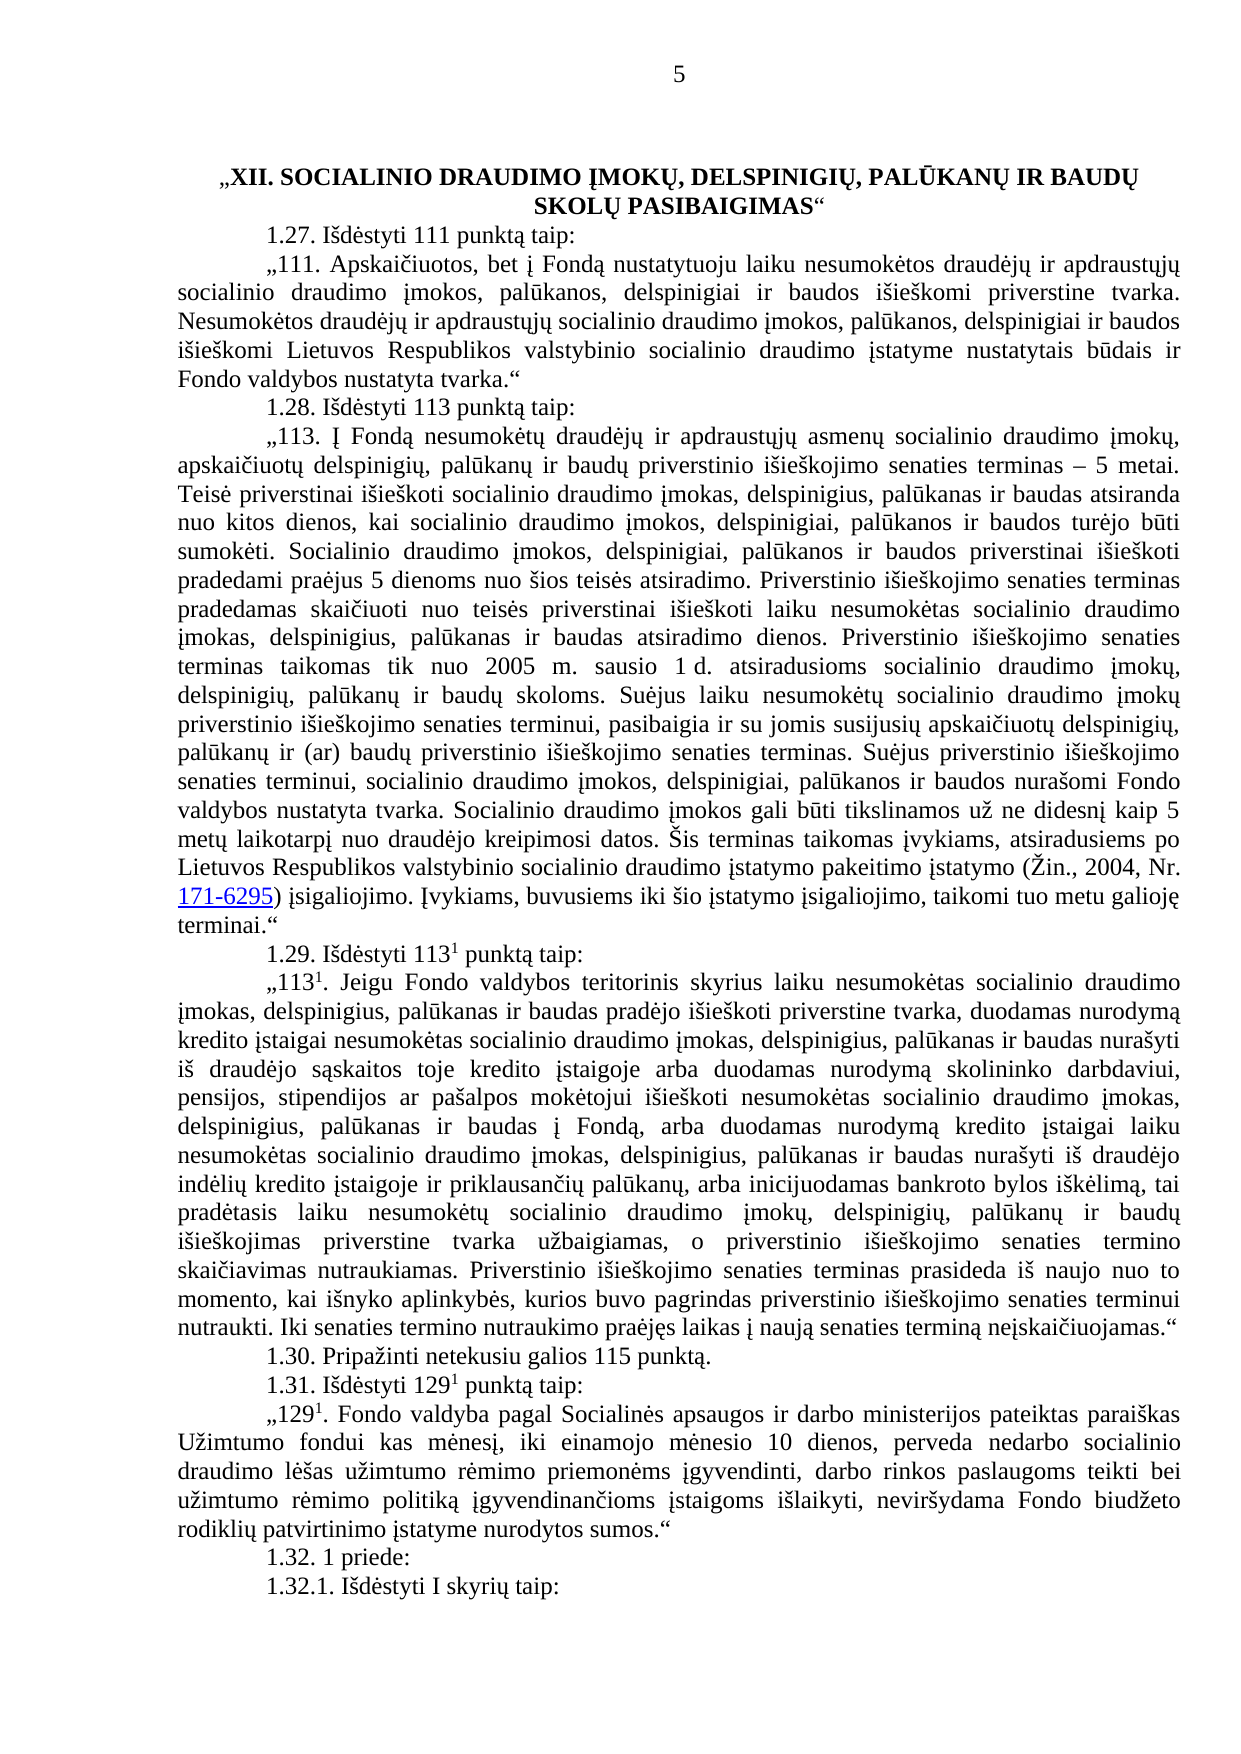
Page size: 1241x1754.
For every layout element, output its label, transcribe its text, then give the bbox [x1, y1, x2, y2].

text „113. Į Fondą nesumokėtų draudėjų ir apdraustųjų asmenų socialinio draudimo įmokų, apskaičiuotų delspinigių, palūkanų ir baudų priverstinio išieškojimo senaties terminas – 5 metai. Teisė priverstinai išieškoti socialinio draudimo įmokas, delspinigius, palūkanas ir baudas atsiranda nuo kitos dienos, kai socialinio draudimo įmokos, delspinigiai, palūkanos ir baudos turėjo būti sumokėti. Socialinio draudimo įmokos, delspinigiai, palūkanos ir baudos priverstinai išieškoti pradedami praėjus 5 dienoms nuo šios teisės atsiradimo. Priverstinio išieškojimo senaties terminas pradedamas skaičiuoti nuo teisės priverstinai išieškoti laiku nesumokėtas socialinio draudimo įmokas, delspinigius, palūkanas ir baudas atsiradimo dienos. Priverstinio išieškojimo senaties terminas taikomas tik nuo 2005 m. sausio 1 d. atsiradusioms socialinio draudimo įmokų, delspinigių, palūkanų ir baudų skoloms. Suėjus laiku nesumokėtų socialinio draudimo įmokų priverstinio išieškojimo senaties terminui, pasibaigia ir su jomis susijusių apskaičiuotų delspinigių, palūkanų ir (ar) baudų priverstinio išieškojimo senaties terminas. Suėjus priverstinio išieškojimo senaties terminui, socialinio draudimo įmokos, delspinigiai, palūkanos ir baudos nurašomi Fondo valdybos nustatyta tvarka. Socialinio draudimo įmokos gali būti tikslinamos už ne didesnį kaip 5 metų laikotarpį nuo draudėjo kreipimosi datos. Šis terminas taikomas įvykiams, atsiradusiems po Lietuvos Respublikos valstybinio socialinio draudimo įstatymo pakeitimo įstatymo (Žin., 2004, Nr. 171-6295) įsigaliojimo. Įvykiams, buvusiems iki šio įstatymo įsigaliojimo, taikomi tuo metu galioję terminai.“ [177, 421, 1181, 939]
text „1291. Fondo valdyba pagal Socialinės apsaugos ir darbo ministerijos pateiktas paraiškas Užimtumo fondui kas mėnesį, iki einamojo mėnesio 10 dienos, perveda nedarbo socialinio draudimo lėšas užimtumo rėmimo priemonėms įgyvendinti, darbo rinkos paslaugoms teikti bei užimtumo rėmimo politiką įgyvendinančioms įstaigoms išlaikyti, neviršydama Fondo biudžeto rodiklių patvirtinimo įstatyme nurodytos sumos.“ [177, 1399, 1181, 1542]
text „1131. Jeigu Fondo valdybos teritorinis skyrius laiku nesumokėtas socialinio draudimo įmokas, delspinigius, palūkanas ir baudas pradėjo išieškoti priverstine tvarka, duodamas nurodymą kredito įstaigai nesumokėtas socialinio draudimo įmokas, delspinigius, palūkanas ir baudas nurašyti iš draudėjo sąskaitos toje kredito įstaigoje arba duodamas nurodymą skolininko darbdaviui, pensijos, stipendijos ar pašalpos mokėtojui išieškoti nesumokėtas socialinio draudimo įmokas, delspinigius, palūkanas ir baudas į Fondą, arba duodamas nurodymą kredito įstaigai laiku nesumokėtas socialinio draudimo įmokas, delspinigius, palūkanas ir baudas nurašyti iš draudėjo indėlių kredito įstaigoje ir priklausančių palūkanų, arba inicijuodamas bankroto bylos iškėlimą, tai pradėtasis laiku nesumokėtų socialinio draudimo įmokų, delspinigių, palūkanų ir baudų išieškojimas priverstine tvarka užbaigiamas, o priverstinio išieškojimo senaties termino skaičiavimas nutraukiamas. Priverstinio išieškojimo senaties terminas prasideda iš naujo nuo to momento, kai išnyko aplinkybės, kurios buvo pagrindas priverstinio išieškojimo senaties terminui nutraukti. Iki senaties termino nutraukimo praėjęs laikas į naują senaties terminą neįskaičiuojamas.“ [177, 967, 1181, 1341]
text 1.27. Išdėstyti 111 punktą taip: [177, 220, 1181, 249]
text 1.29. Išdėstyti 1131 punktą taip: [177, 939, 1181, 967]
text 1.32. 1 priede: [177, 1542, 1181, 1571]
text „111. Apskaičiuotos, bet į Fondą nustatytuoju laiku nesumokėtos draudėjų ir apdraustųjų socialinio draudimo įmokos, palūkanos, delspinigiai ir baudos išieškomi priverstine tvarka. Nesumokėtos draudėjų ir apdraustųjų socialinio draudimo įmokos, palūkanos, delspinigiai ir baudos išieškomi Lietuvos Respublikos valstybinio socialinio draudimo įstatyme nustatytais būdais ir Fondo valdybos nustatyta tvarka.“ [177, 249, 1181, 392]
text 1.32.1. Išdėstyti I skyrių taip: [177, 1571, 1181, 1600]
text 1.28. Išdėstyti 113 punktą taip: [177, 392, 1181, 421]
text „XII. SOCIALINIO DRAUDIMO ĮMOKŲ, DELSPINIGIŲ, PALŪKANŲ IR BAUDŲ SKOLŲ PASIBAIGIMAS“ [177, 162, 1181, 220]
text 1.31. Išdėstyti 1291 punktą taip: [177, 1370, 1181, 1399]
text 1.30. Pripažinti netekusiu galios 115 punktą. [177, 1341, 1181, 1370]
